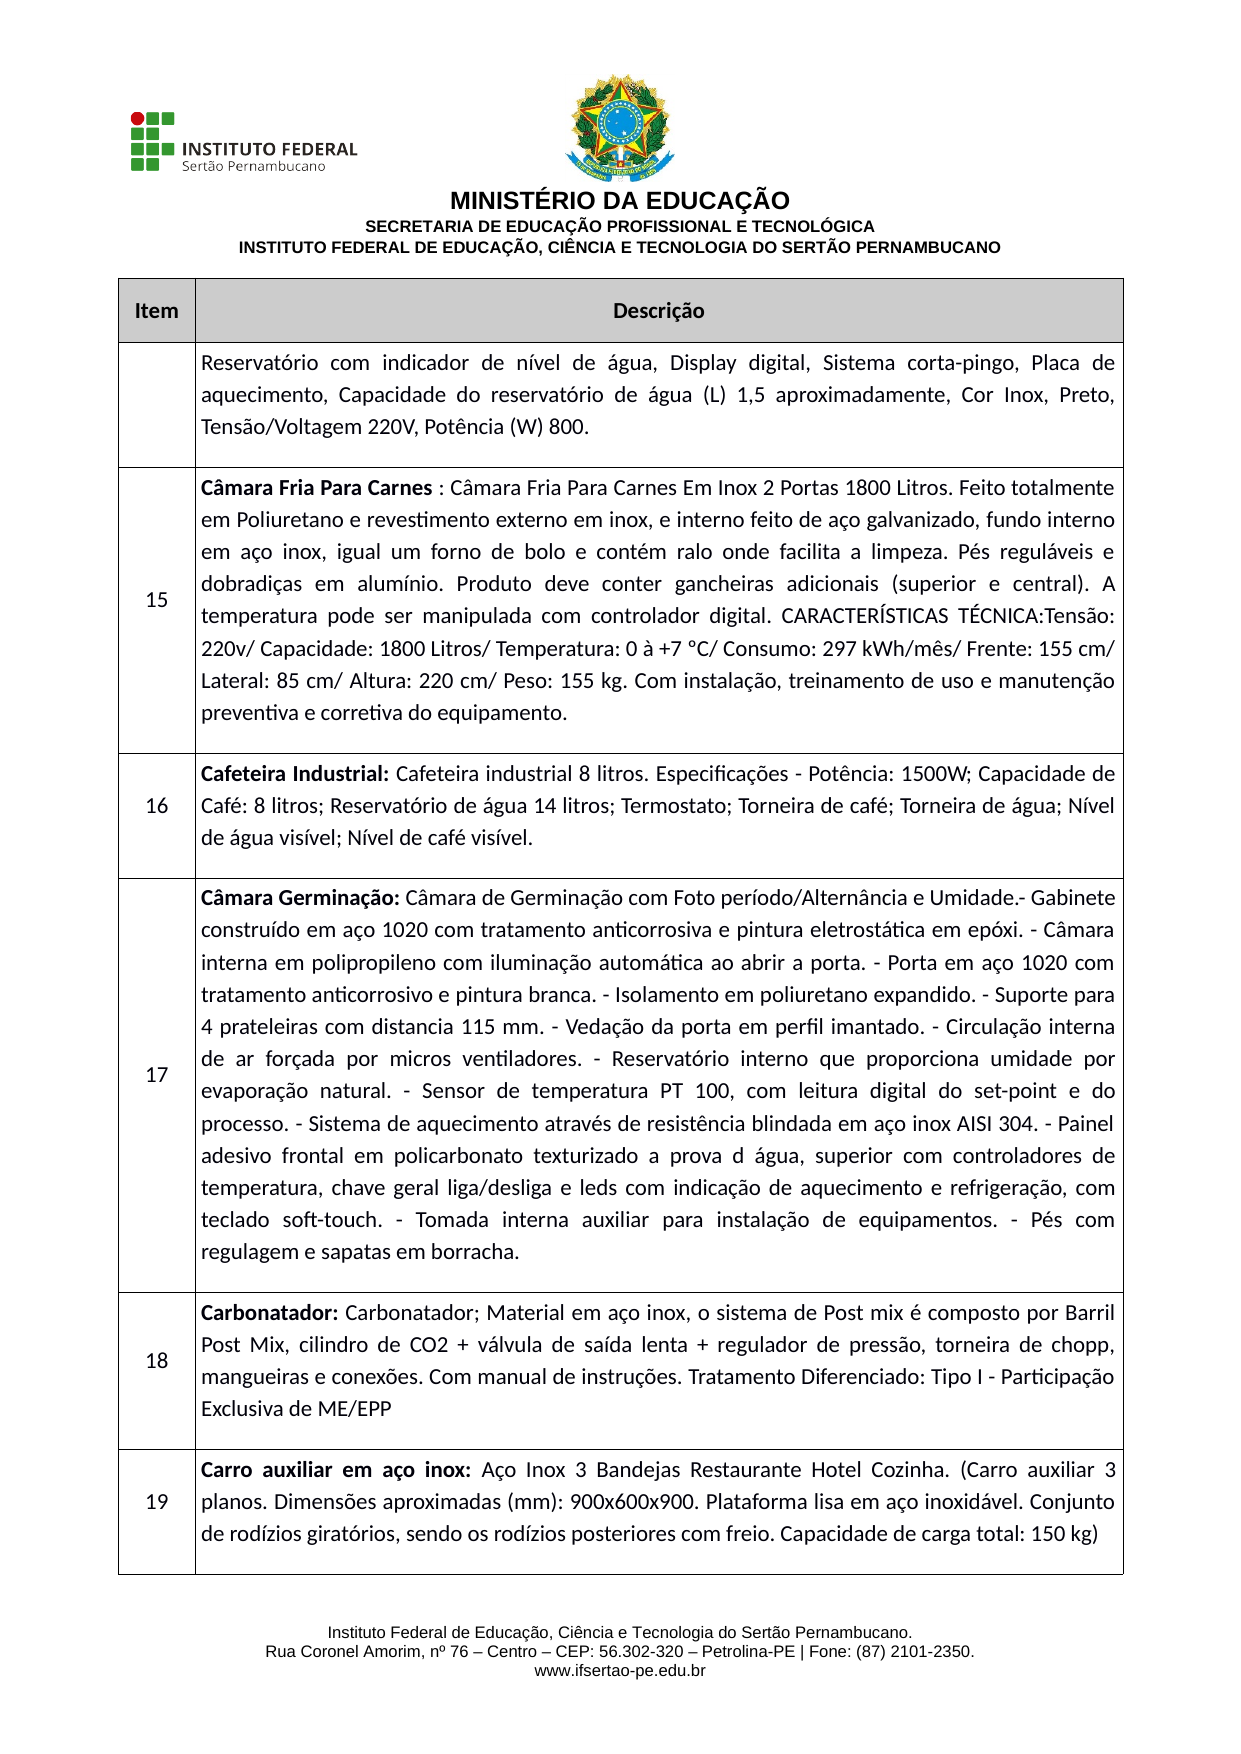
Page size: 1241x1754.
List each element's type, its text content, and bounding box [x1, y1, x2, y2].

table_cell Câmara Germinação: Câmara de Germinação com Foto período/Alternância e Umidade.- Gabinete construído em aço 1020 com tratamento anticorrosiva e pintura eletrostática em epóxi. - Câmara interna em polipropileno com iluminação automática ao abrir a porta. - Porta em aço 1020 com tratamento anticorrosivo e pintura branca. - Isolamento em poliuretano expandido. - Suporte para 4 prateleiras com distancia 115 mm. - Vedação da porta em perfil imantado. - Circulação interna de ar forçada por micros ventiladores. - Reservatório interno que proporciona umidade por evaporação natural. - Sensor de temperatura PT 100, com leitura digital do set-point e do processo. - Sistema de aquecimento através de resistência blindada em aço inox AISI 304. - Painel adesivo frontal em policarbonato texturizado a prova d água, superior com controladores de temperatura, chave geral liga/desliga e leds com indicação de aquecimento e refrigeração, com teclado soft-touch. - Tomada interna auxiliar para instalação de equipamentos. - Pés com regulagem e sapatas em borracha. [196, 879, 1123, 1292]
table_cell 18 [119, 1293, 195, 1449]
table_cell 19 [119, 1450, 195, 1574]
picture [565, 74, 675, 182]
table_cell [119, 343, 195, 467]
table_cell Reservatório com indicador de nível de água, Display digital, Sistema corta-pingo, Placa de aquecimento, Capacidade do reservatório de água (L) 1,5 aproximadamente, Cor Inox, Preto, Tensão/Voltagem 220V, Potência (W) 800. [196, 343, 1123, 467]
table_cell 15 [119, 468, 195, 753]
picture [130, 112, 358, 171]
table_cell Carro auxiliar em aço inox: Aço Inox 3 Bandejas Restaurante Hotel Cozinha. (Carro auxiliar 3 planos. Dimensões aproximadas (mm): 900x600x900. Plataforma lisa em aço inoxidável. Conjunto de rodízios giratórios, sendo os rodízios posteriores com freio. Capacidade de carga total: 150 kg) [196, 1450, 1123, 1574]
table_cell Câmara Fria Para Carnes : Câmara Fria Para Carnes Em Inox 2 Portas 1800 Litros. Feito totalmente em Poliuretano e revestimento externo em inox, e interno feito de aço galvanizado, fundo interno em aço inox, igual um forno de bolo e contém ralo onde facilita a limpeza. Pés reguláveis e dobradiças em alumínio. Produto deve conter gancheiras adicionais (superior e central). A temperatura pode ser manipulada com controlador digital. CARACTERÍSTICAS TÉCNICA:Tensão: 220v/ Capacidade: 1800 Litros/ Temperatura: 0 à +7 ºC/ Consumo: 297 kWh/mês/ Frente: 155 cm/ Lateral: 85 cm/ Altura: 220 cm/ Peso: 155 kg. Com instalação, treinamento de uso e manutenção preventiva e corretiva do equipamento. [196, 468, 1123, 753]
table_cell Cafeteira Industrial: Cafeteira industrial 8 litros. Especificações - Potência: 1500W; Capacidade de Café: 8 litros; Reservatório de água 14 litros; Termostato; Torneira de café; Torneira de água; Nível de água visível; Nível de café visível. [196, 754, 1123, 878]
table_cell 17 [119, 879, 195, 1292]
table_cell 16 [119, 754, 195, 878]
table_header Descrição [196, 279, 1123, 342]
table_cell Carbonatador: Carbonatador; Material em aço inox, o sistema de Post mix é composto por Barril Post Mix, cilindro de CO2 + válvula de saída lenta + regulador de pressão, torneira de chopp, mangueiras e conexões. Com manual de instruções. Tratamento Diferenciado: Tipo I - Participação Exclusiva de ME/EPP [196, 1293, 1123, 1449]
table_header Item [119, 279, 195, 342]
